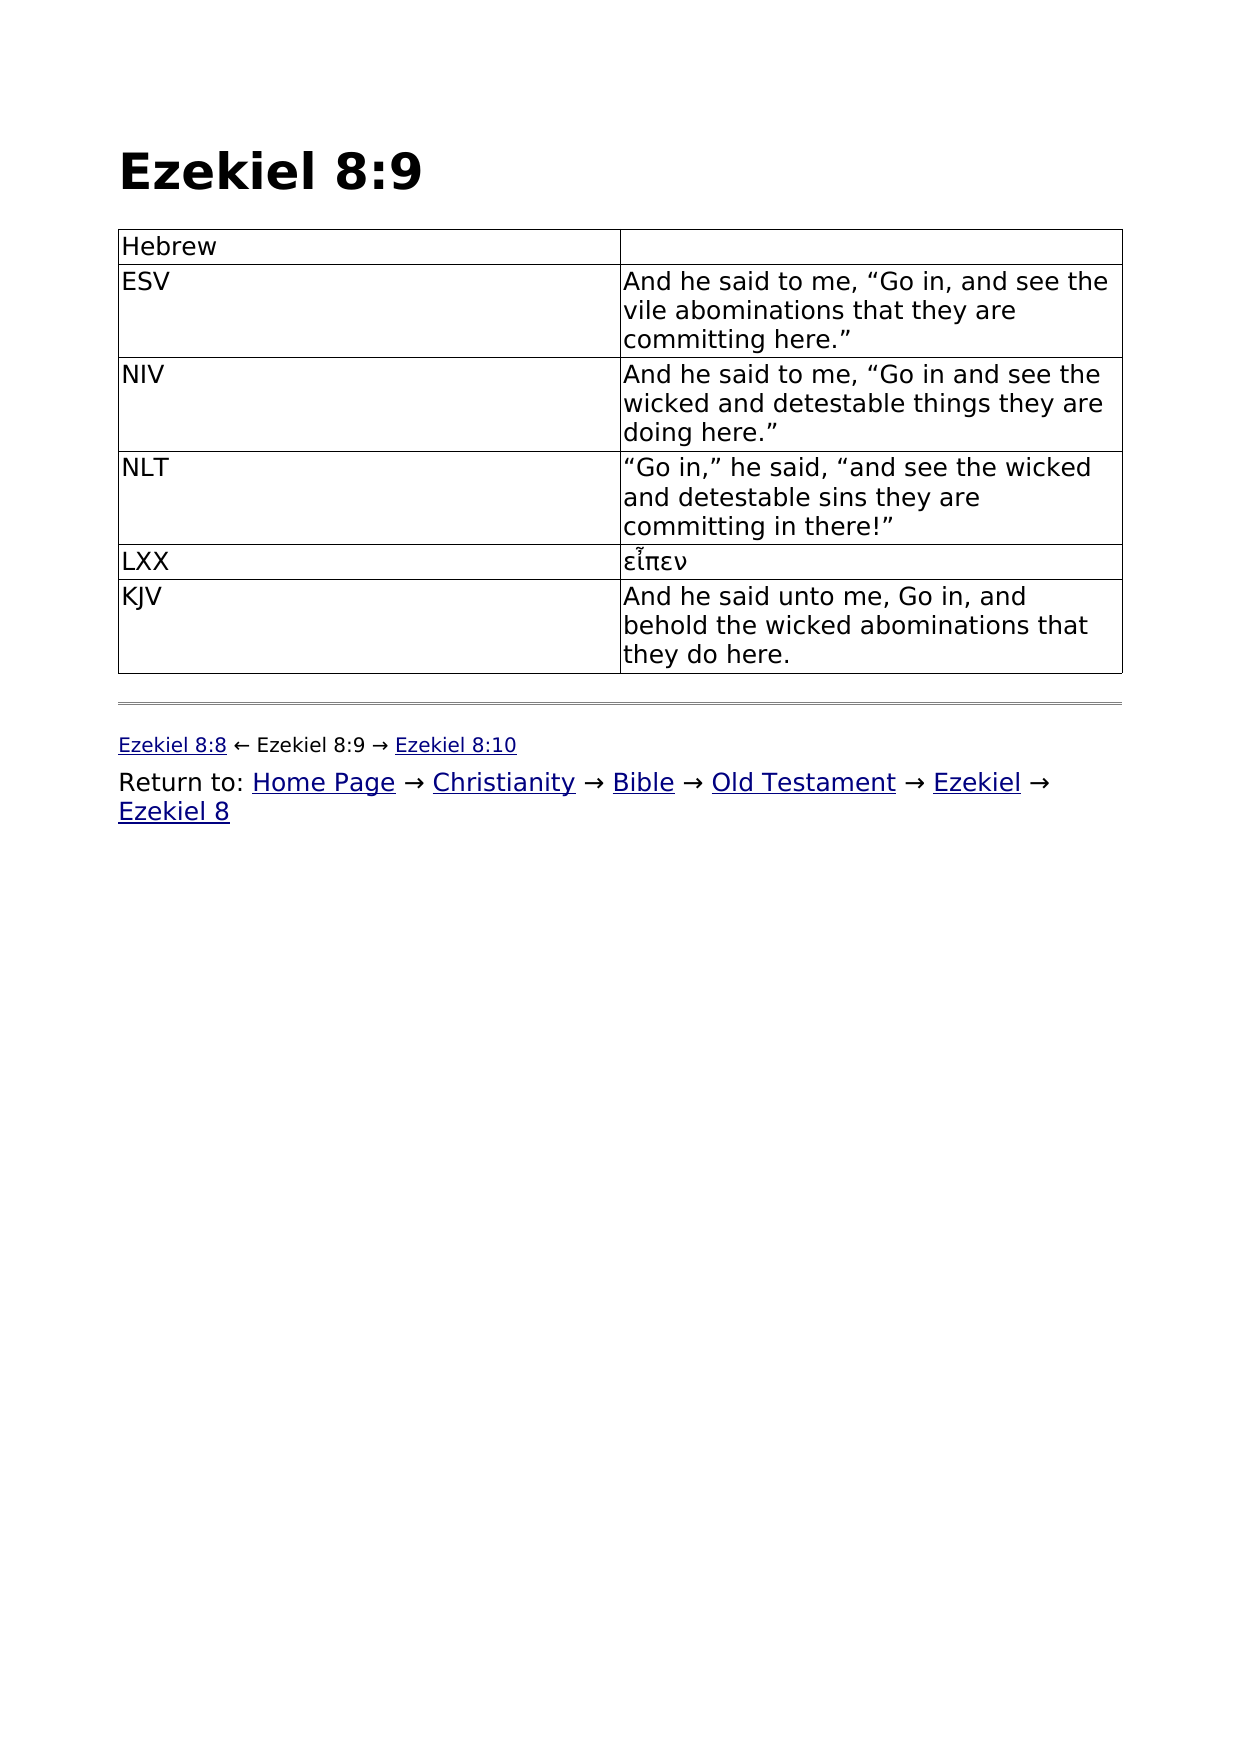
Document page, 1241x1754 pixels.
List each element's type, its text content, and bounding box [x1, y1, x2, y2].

table_cell ESV [119, 265, 620, 357]
table_cell LXX [119, 545, 620, 579]
text Ezekiel 8:8 ← Ezekiel 8:9 → Ezekiel 8:10 [118, 734, 1122, 768]
table_cell KJV [119, 580, 620, 673]
table_cell And he said to me, “Go in and see the wicked and detestable things they are doing here.” [621, 358, 1122, 451]
table_cell And he said to me, “Go in, and see the vile abominations that they are committing here.” [621, 265, 1122, 357]
text Return to: Home Page → Christianity → Bible → Old Testament → Ezekiel → Ezekiel 8 [118, 768, 1122, 826]
table_header [621, 230, 1122, 264]
table_header Hebrew [119, 230, 620, 264]
table_cell NIV [119, 358, 620, 451]
table_cell εἶπεν [621, 545, 1122, 579]
subtitle Ezekiel 8:9 [118, 143, 1122, 201]
table_cell NLT [119, 452, 620, 544]
table_cell “Go in,” he said, “and see the wicked and detestable sins they are committing in there!” [621, 452, 1122, 544]
table_cell And he said unto me, Go in, and behold the wicked abominations that they do here. [621, 580, 1122, 673]
